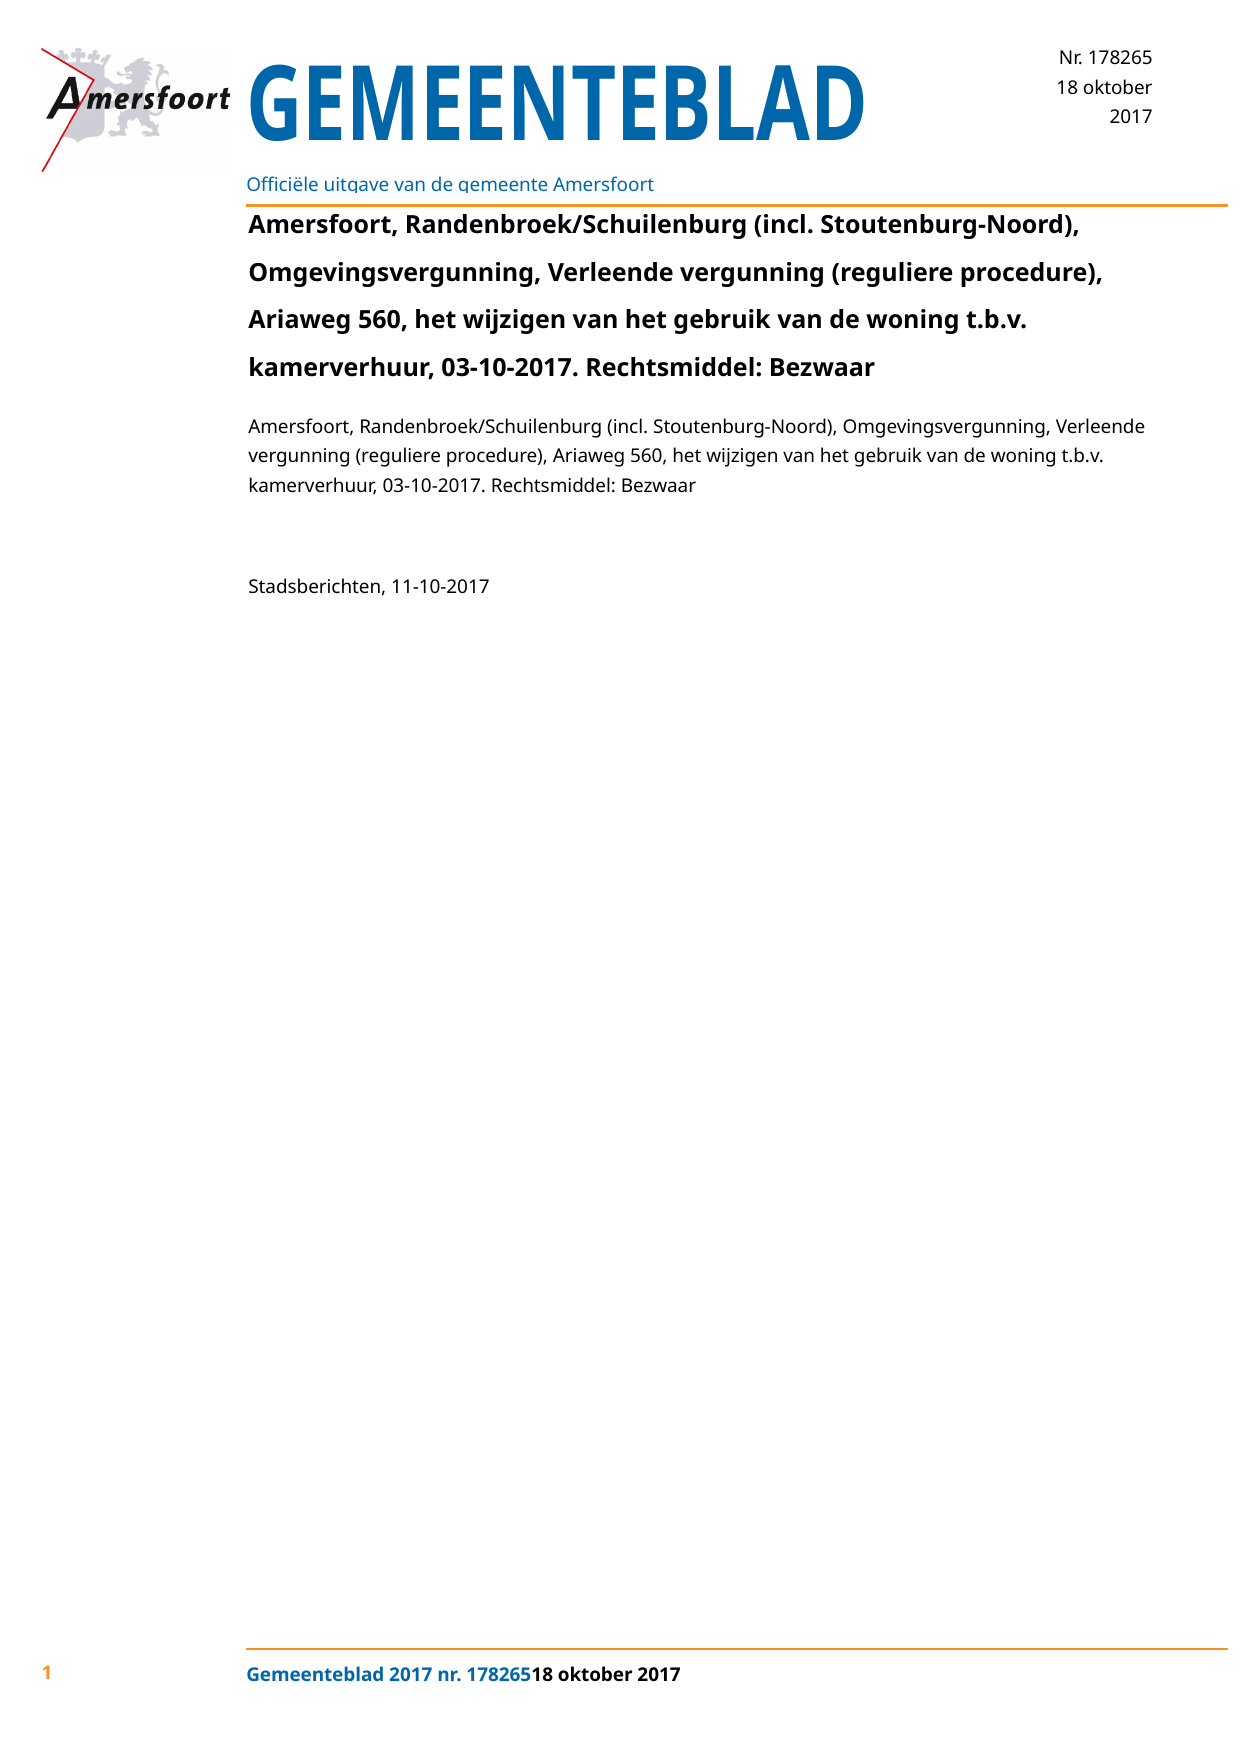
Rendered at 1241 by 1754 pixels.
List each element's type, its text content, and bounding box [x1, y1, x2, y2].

text Amersfoort, Randenbroek/Schuilenburg (incl. Stoutenburg-Noord), Omgevingsvergunning, Verleende vergunning (reguliere procedure), Ariaweg 560, het wijzigen van het gebruik van de woning t.b.v. kamerverhuur, 03-10-2017. Rechtsmiddel: Bezwaar [248, 207, 1152, 384]
picture [41, 47, 231, 172]
text Amersfoort, Randenbroek/Schuilenburg (incl. Stoutenburg-Noord), Omgevingsvergunning, Verleende vergunning (reguliere procedure), Ariaweg 560, het wijzigen van het gebruik van de woning t.b.v. kamerverhuur, 03-10-2017. Rechtsmiddel: Bezwaar [248, 413, 1152, 498]
text Stadsberichten, 11-10-2017 [248, 573, 1152, 599]
